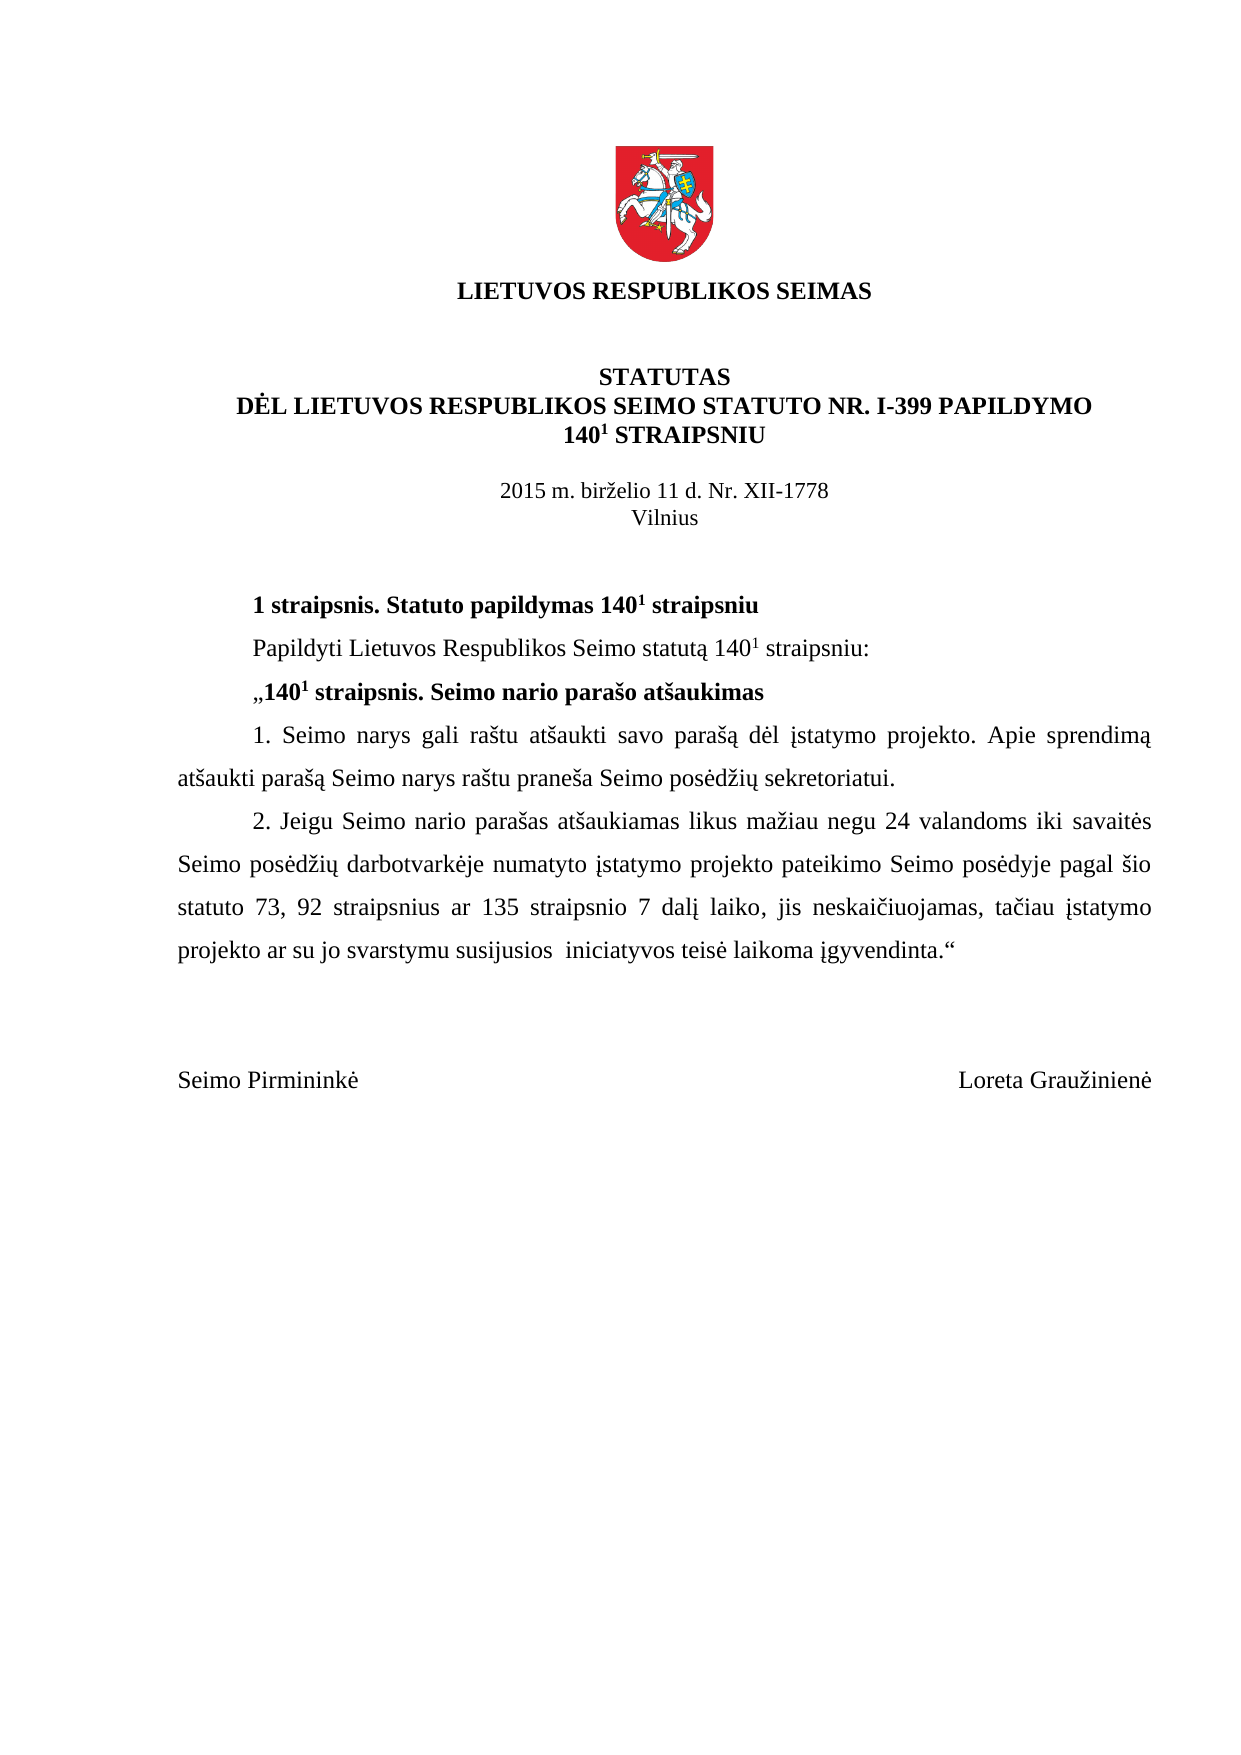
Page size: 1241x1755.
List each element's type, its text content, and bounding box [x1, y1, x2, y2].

text LIETUVOS RESPUBLIKOS SEIMAS [177, 276, 1152, 305]
text „1401 straipsnis. Seimo nario parašo atšaukimas [177, 677, 1152, 705]
text Vilnius [177, 504, 1152, 530]
text STATUTAS [177, 362, 1152, 391]
text DĖL LIETUVOS RESPUBLIKOS SEIMO STATUTO NR. I-399 PAPILDYMO 1401 STRAIPSNIU [177, 391, 1152, 448]
text 1. Seimo narys gali raštu atšaukti savo parašą dėl įstatymo projekto. Apie sprendimą atšaukti parašą Seimo narys raštu praneša Seimo posėdžių sekretoriatui. [177, 720, 1152, 792]
text Papildyti Lietuvos Respublikos Seimo statutą 1401 straipsniu: [177, 633, 1152, 662]
text 2015 m. birželio 11 d. Nr. XII-1778 [177, 477, 1152, 504]
text 1 straipsnis. Statuto papildymas 1401 straipsniu [177, 590, 1152, 619]
text 2. Jeigu Seimo nario parašas atšaukiamas likus mažiau negu 24 valandoms iki savaitės Seimo posėdžių darbotvarkėje numatyto įstatymo projekto pateikimo Seimo posėdyje pagal šio statuto 73, 92 straipsnius ar 135 straipsnio 7 dalį laiko, jis neskaičiuojamas, tačiau įstatymo projekto ar su jo svarstymu susijusios iniciatyvos teisė laikoma įgyvendinta.“ [177, 806, 1152, 964]
text Seimo Pirmininkė Loreta Graužinienė [177, 1065, 1152, 1093]
